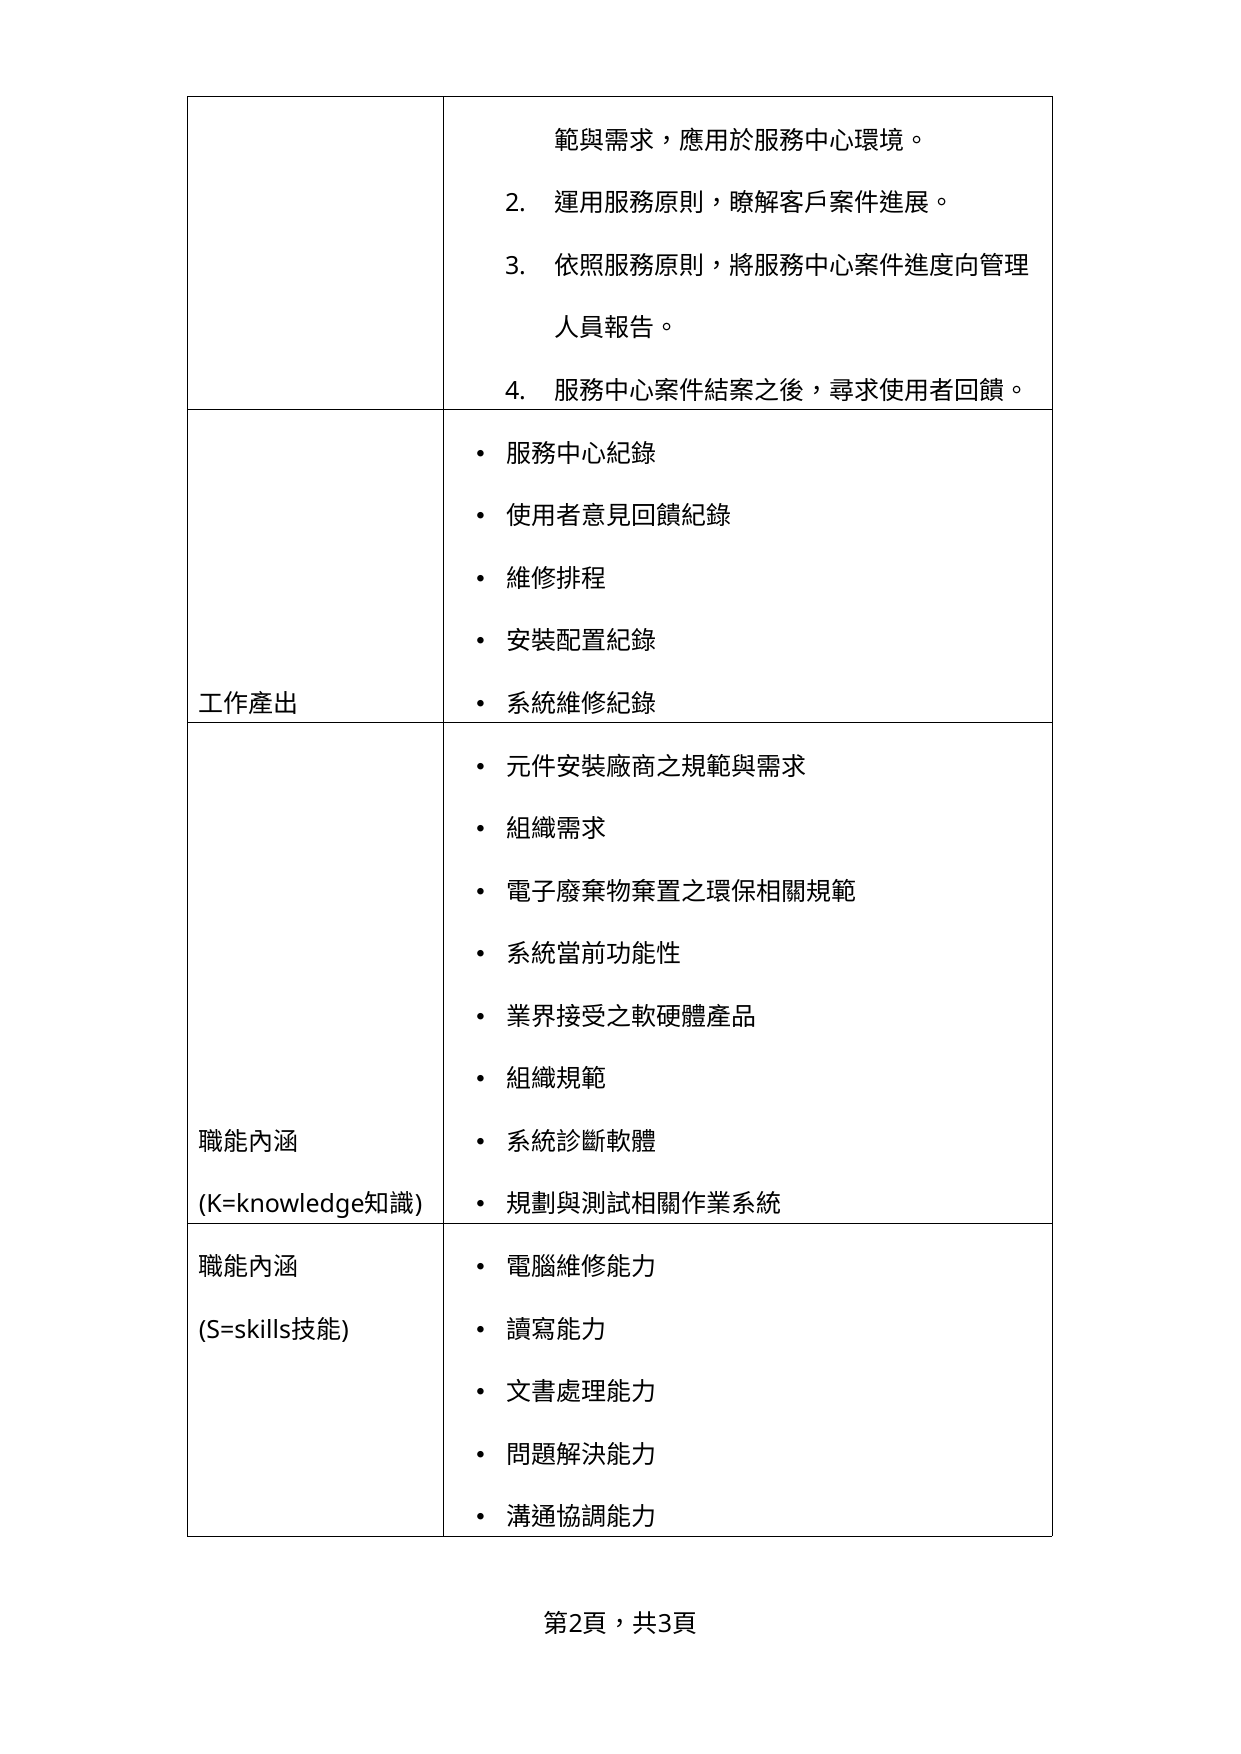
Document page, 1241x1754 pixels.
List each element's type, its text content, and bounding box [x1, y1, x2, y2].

table_cell 安裝與配置電腦設備與元件 依照組織需求與規劃、安裝程序，安裝配置設備與元件。 使用適當測試工具測試設備與元件，找出問題並加以解決，以預防人為失誤，達到零失誤率。 利用系統知識，測試與強化系統效能，以達成組織標竿。 依照組織規範，以文件記錄安裝配置之流程。 根據設備與元件廠商規範，研擬並記錄維修排程。 安裝與配置周邊設備 安裝與配置周邊設備。 偵測並找出安裝與配置周邊設備所遭遇之問題，解決周邊設備問題，以符合客戶需求。 追蹤系統維修，並記錄相關行動。 支援服務中心 依據服務中心品質原則及元件安裝廠商之規範與需求，應用於服務中心環境。 運用服務原則，瞭解客戶案件進展。 依照服務原則，將服務中心案件進度向管理人員報告。 服務中心案件結案之後，尋求使用者回饋。 [444, 97, 1052, 409]
table_cell 職能內涵 (K=knowledge知識) [188, 723, 443, 1223]
table_cell 工作產出 [188, 410, 443, 722]
table_cell 職能內涵 (S=skills技能) [188, 1224, 443, 1536]
table_cell [188, 97, 443, 409]
table_cell 服務中心紀錄 使用者意見回饋紀錄 維修排程 安裝配置紀錄 系統維修紀錄 [444, 410, 1052, 722]
table_cell 元件安裝廠商之規範與需求 組織需求 電子廢棄物棄置之環保相關規範 系統當前功能性 業界接受之軟硬體產品 組織規範 系統診斷軟體 規劃與測試相關作業系統 [444, 723, 1052, 1223]
table_cell 電腦維修能力 讀寫能力 文書處理能力 問題解決能力 溝通協調能力 規劃與組織能力 [444, 1224, 1052, 1536]
